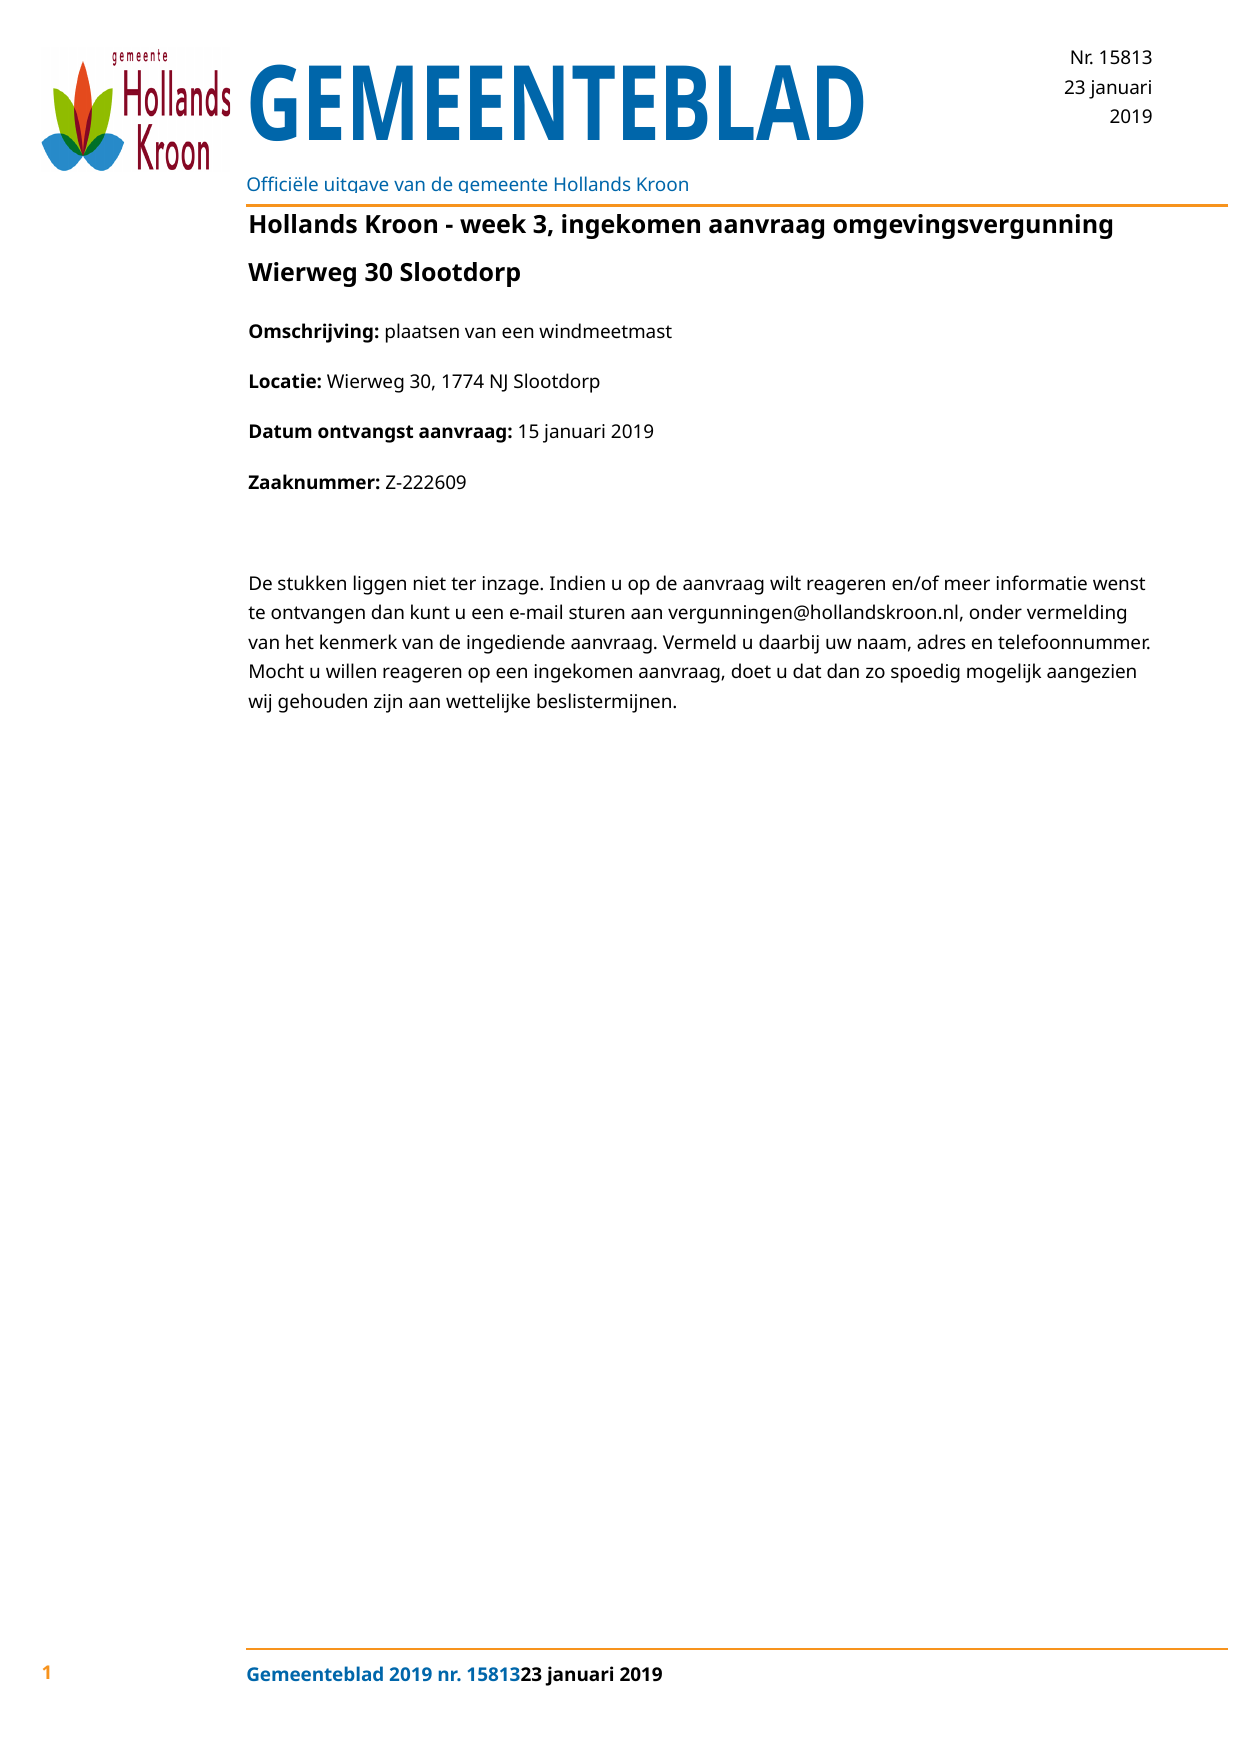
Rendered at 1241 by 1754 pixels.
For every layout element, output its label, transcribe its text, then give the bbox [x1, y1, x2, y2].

text Datum ontvangst aanvraag: 15 januari 2019 [248, 419, 1152, 444]
text Locatie: Wierweg 30, 1774 NJ Slootdorp [248, 368, 1152, 394]
text Zaaknummer: Z-222609 [248, 469, 1152, 495]
text Omschrijving: plaatsen van een windmeetmast [248, 318, 1152, 344]
text Hollands Kroon - week 3, ingekomen aanvraag omgevingsvergunning Wierweg 30 Slootdorp [248, 207, 1152, 288]
picture [41, 47, 231, 172]
text De stukken liggen niet ter inzage. Indien u op de aanvraag wilt reageren en/of meer informatie wenst te ontvangen dan kunt u een e-mail sturen aan vergunningen@hollandskroon.nl, onder vermelding van het kenmerk van de ingediende aanvraag. Vermeld u daarbij uw naam, adres en telefoonnummer. Mocht u willen reageren op een ingekomen aanvraag, doet u dat dan zo spoedig mogelijk aangezien wij gehouden zijn aan wettelijke beslistermijnen. [248, 570, 1152, 714]
